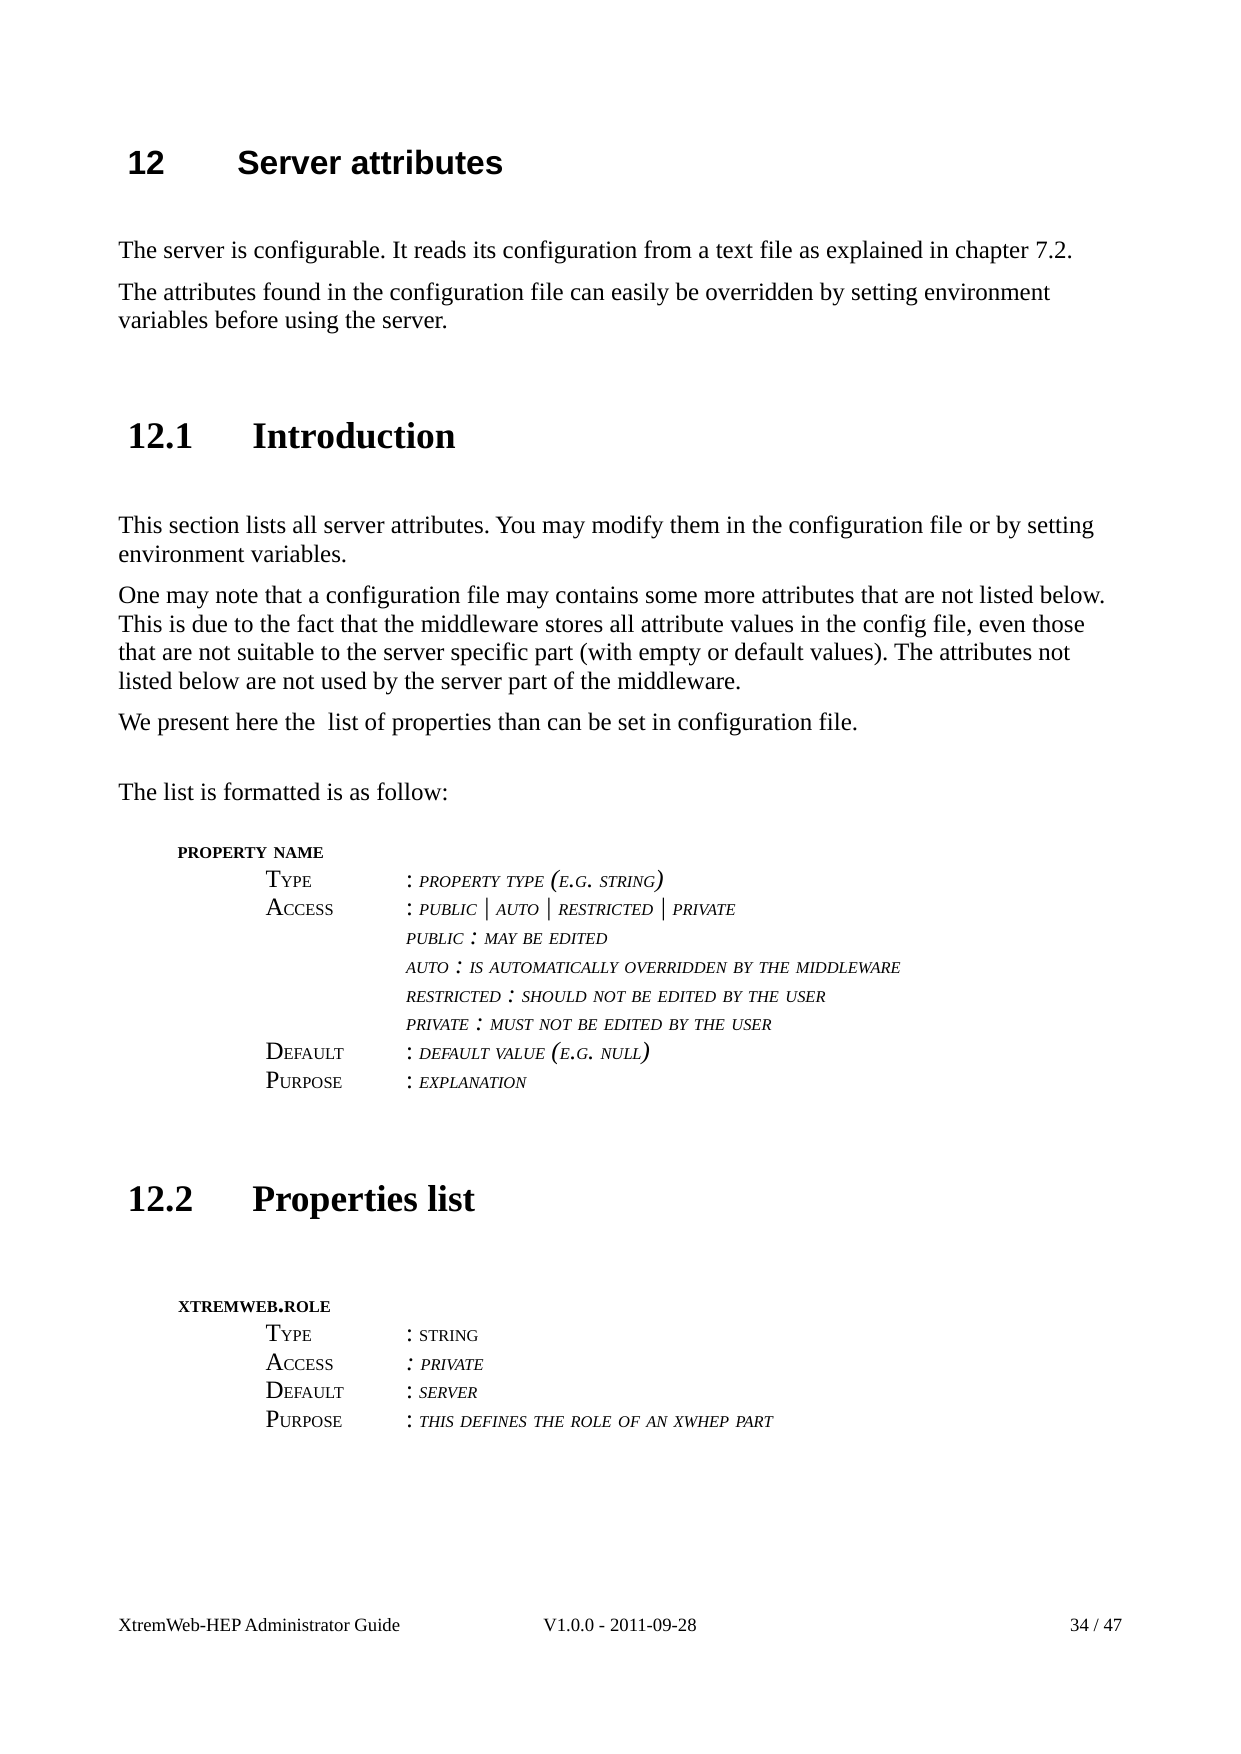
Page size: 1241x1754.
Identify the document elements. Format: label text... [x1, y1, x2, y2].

text Default : server [265, 1376, 1122, 1404]
text property name [177, 835, 1122, 864]
text The server is configurable. It reads its configuration from a text file as explained in chapter 7.2. [118, 236, 1122, 264]
text xtremweb.role [178, 1289, 1122, 1318]
text Type : property type (e.g. string) [265, 864, 1122, 892]
subtitle Introduction [118, 413, 1122, 456]
text The list is formatted is as follow: [118, 777, 1122, 806]
text auto : is automatically overridden by the middleware [265, 950, 1122, 979]
text One may note that a configuration file may contains some more attributes that are not listed below. This is due to the fact that the middleware stores all attribute values in the config file, even those that are not suitable to the server specific part (with empty or default values). The attributes not listed below are not used by the server part of the middleware. [118, 580, 1122, 695]
text The attributes found in the configuration file can easily be overridden by setting environment variables before using the server. [118, 277, 1122, 334]
text Type : string [265, 1318, 1122, 1347]
text private : must not be edited by the user [265, 1007, 1122, 1036]
text Access : private [265, 1347, 1122, 1376]
text Purpose : this defines the role of an xwhep part [265, 1404, 1122, 1433]
text Purpose : explanation [265, 1065, 1122, 1094]
subtitle Properties list [118, 1176, 1122, 1219]
text We present here the list of properties than can be set in configuration file. [118, 707, 1122, 736]
text Access : public | auto | restricted | private [265, 892, 1122, 921]
text public : may be edited [265, 921, 1122, 950]
text restricted : should not be edited by the user [265, 979, 1122, 1007]
subtitle Server attributes [118, 143, 1122, 182]
text Default : default value (e.g. null) [265, 1036, 1122, 1065]
text This section lists all server attributes. You may modify them in the configuration file or by setting environment variables. [118, 510, 1122, 567]
